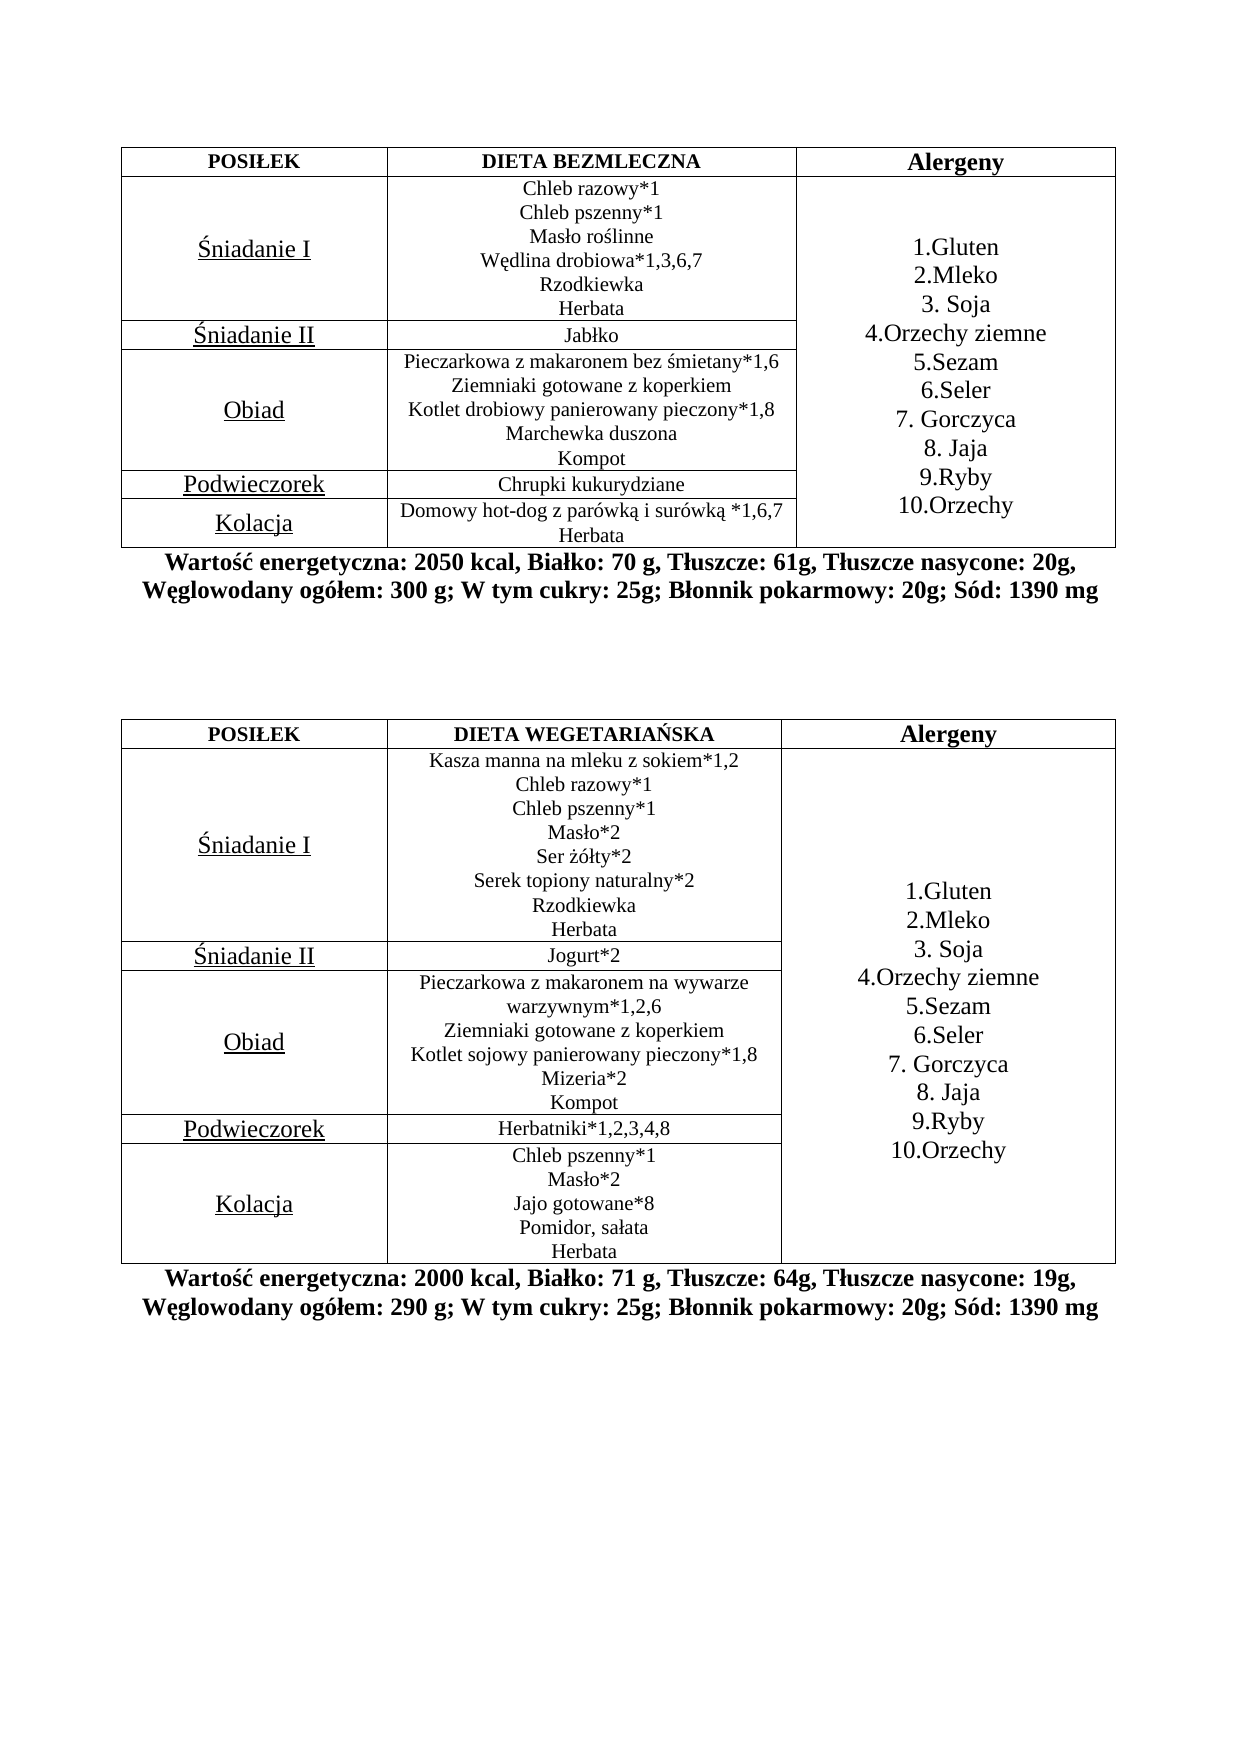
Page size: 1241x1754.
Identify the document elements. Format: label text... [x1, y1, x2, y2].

table_cell Śniadanie II [122, 942, 387, 969]
table_cell Obiad [122, 971, 387, 1114]
table_header DIETA BEZMLECZNA [388, 148, 796, 176]
table_cell Podwieczorek [122, 1115, 387, 1143]
table_header DIETA WEGETARIAŃSKA [388, 720, 781, 748]
table_cell Chrupki kukurydziane [388, 471, 796, 498]
table_cell Herbatniki*1,2,3,4,8 [388, 1115, 781, 1143]
table_cell Jogurt*2 [388, 942, 781, 969]
table_header POSIŁEK [122, 720, 387, 748]
table_cell Domowy hot-dog z parówką i surówką *1,6,7 Herbata [388, 499, 796, 547]
table_cell Kasza manna na mleku z sokiem*1,2 Chleb razowy*1 Chleb pszenny*1 Masło*2 Ser żółty*2 Serek topiony naturalny*2 Rzodkiewka Herbata [388, 749, 781, 941]
table_cell Kolacja [122, 1144, 387, 1263]
table_cell 1.Gluten 2.Mleko 3. Soja 4.Orzechy ziemne 5.Sezam 6.Seler 7. Gorczyca 8. Jaja 9.Ryby 10.Orzechy [797, 177, 1115, 547]
table_header POSIŁEK [122, 148, 387, 176]
table_header Alergeny [782, 720, 1115, 748]
table_cell Pieczarkowa z makaronem bez śmietany*1,6 Ziemniaki gotowane z koperkiem Kotlet drobiowy panierowany pieczony*1,8 Marchewka duszona Kompot [388, 350, 796, 469]
text Wartość energetyczna: 2000 kcal, Białko: 71 g, Tłuszcze: 64g, Tłuszcze nasycone: 19g, Węglowodany ogółem: 290 g; W tym cukry: 25g; Błonnik pokarmowy: 20g; Sód: 1390 mg [118, 1263, 1122, 1321]
table_cell Śniadanie I [122, 749, 387, 941]
table_cell Podwieczorek [122, 471, 387, 498]
table_cell Obiad [122, 350, 387, 469]
table_cell 1.Gluten 2.Mleko 3. Soja 4.Orzechy ziemne 5.Sezam 6.Seler 7. Gorczyca 8. Jaja 9.Ryby 10.Orzechy [782, 749, 1115, 1263]
table_cell Śniadanie I [122, 177, 387, 320]
table_cell Kolacja [122, 499, 387, 547]
table_cell Śniadanie II [122, 321, 387, 349]
table_cell Jabłko [388, 321, 796, 349]
table_header Alergeny [797, 148, 1115, 176]
table_cell Chleb razowy*1 Chleb pszenny*1 Masło roślinne Wędlina drobiowa*1,3,6,7 Rzodkiewka Herbata [388, 177, 796, 320]
table_cell Chleb pszenny*1 Masło*2 Jajo gotowane*8 Pomidor, sałata Herbata [388, 1144, 781, 1263]
text Wartość energetyczna: 2050 kcal, Białko: 70 g, Tłuszcze: 61g, Tłuszcze nasycone: 20g, Węglowodany ogółem: 300 g; W tym cukry: 25g; Błonnik pokarmowy: 20g; Sód: 1390 mg [118, 547, 1122, 604]
table_cell Pieczarkowa z makaronem na wywarze warzywnym*1,2,6 Ziemniaki gotowane z koperkiem Kotlet sojowy panierowany pieczony*1,8 Mizeria*2 Kompot [388, 971, 781, 1114]
